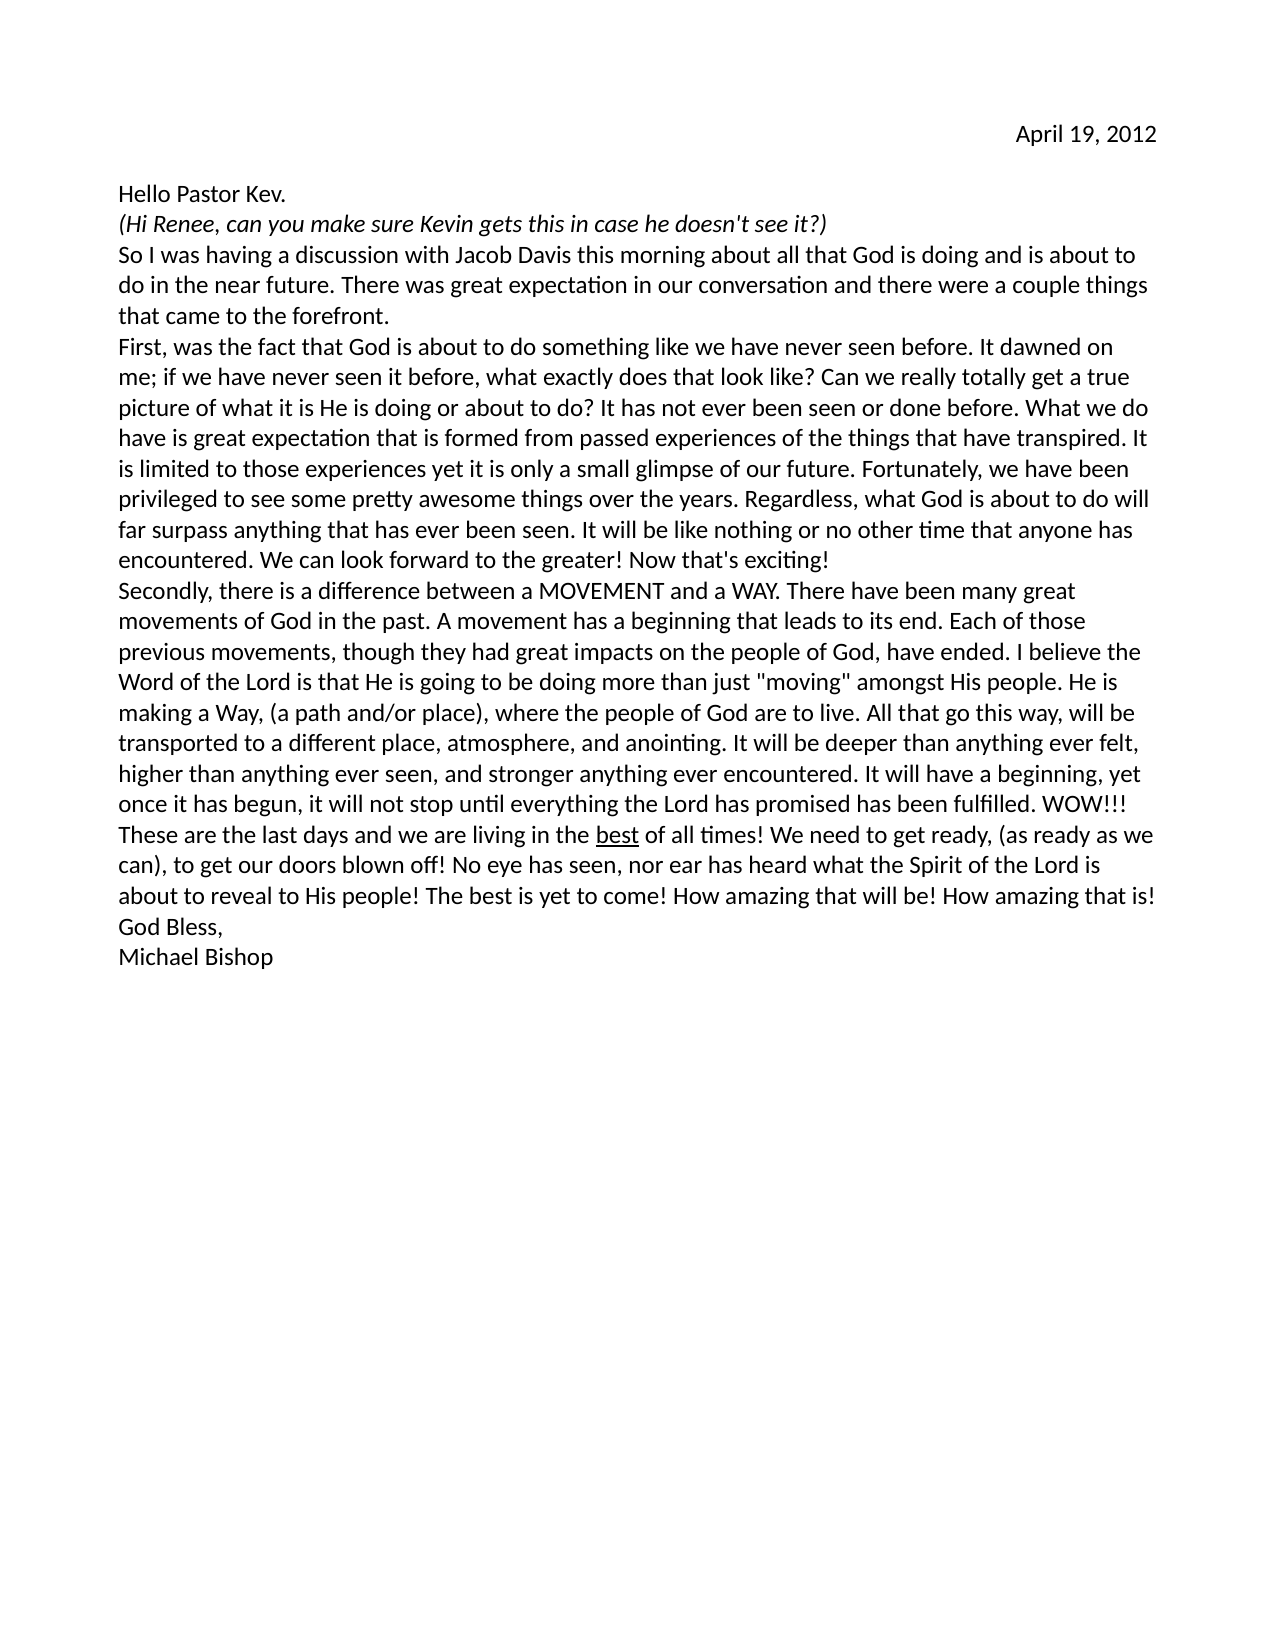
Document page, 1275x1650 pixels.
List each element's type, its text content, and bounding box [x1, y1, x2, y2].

text Hello Pastor Kev. [118, 178, 1157, 209]
text God Bless, Michael Bishop [118, 911, 1157, 972]
text So I was having a discussion with Jacob Davis this morning about all that God is doing and is about to do in the near future. There was great expectation in our conversation and there were a couple things that came to the forefront. [118, 239, 1157, 331]
text Secondly, there is a difference between a MOVEMENT and a WAY. There have been many great movements of God in the past. A movement has a beginning that leads to its end. Each of those previous movements, though they had great impacts on the people of God, have ended. I believe the Word of the Lord is that He is going to be doing more than just "moving" amongst His people. He is making a Way, (a path and/or place), where the people of God are to live. All that go this way, will be transported to a different place, atmosphere, and anointing. It will be deeper than anything ever felt, higher than anything ever seen, and stronger anything ever encountered. It will have a beginning, yet once it has begun, it will not stop until everything the Lord has promised has been fulfilled. WOW!!! [118, 575, 1157, 819]
text (Hi Renee, can you make sure Kevin gets this in case he doesn't see it?) [118, 209, 1157, 239]
text First, was the fact that God is about to do something like we have never seen before. It dawned on me; if we have never seen it before, what exactly does that look like? Can we really totally get a true picture of what it is He is doing or about to do? It has not ever been seen or done before. What we do have is great expectation that is formed from passed experiences of the things that have transpired. It is limited to those experiences yet it is only a small glimpse of our future. Fortunately, we have been privileged to see some pretty awesome things over the years. Regardless, what God is about to do will far surpass anything that has ever been seen. It will be like nothing or no other time that anyone has encountered. We can look forward to the greater! Now that's exciting! [118, 331, 1157, 575]
text These are the last days and we are living in the best of all times! We need to get ready, (as ready as we can), to get our doors blown off! No eye has seen, nor ear has heard what the Spirit of the Lord is about to reveal to His people! The best is yet to come! How amazing that will be! How amazing that is! [118, 819, 1157, 911]
